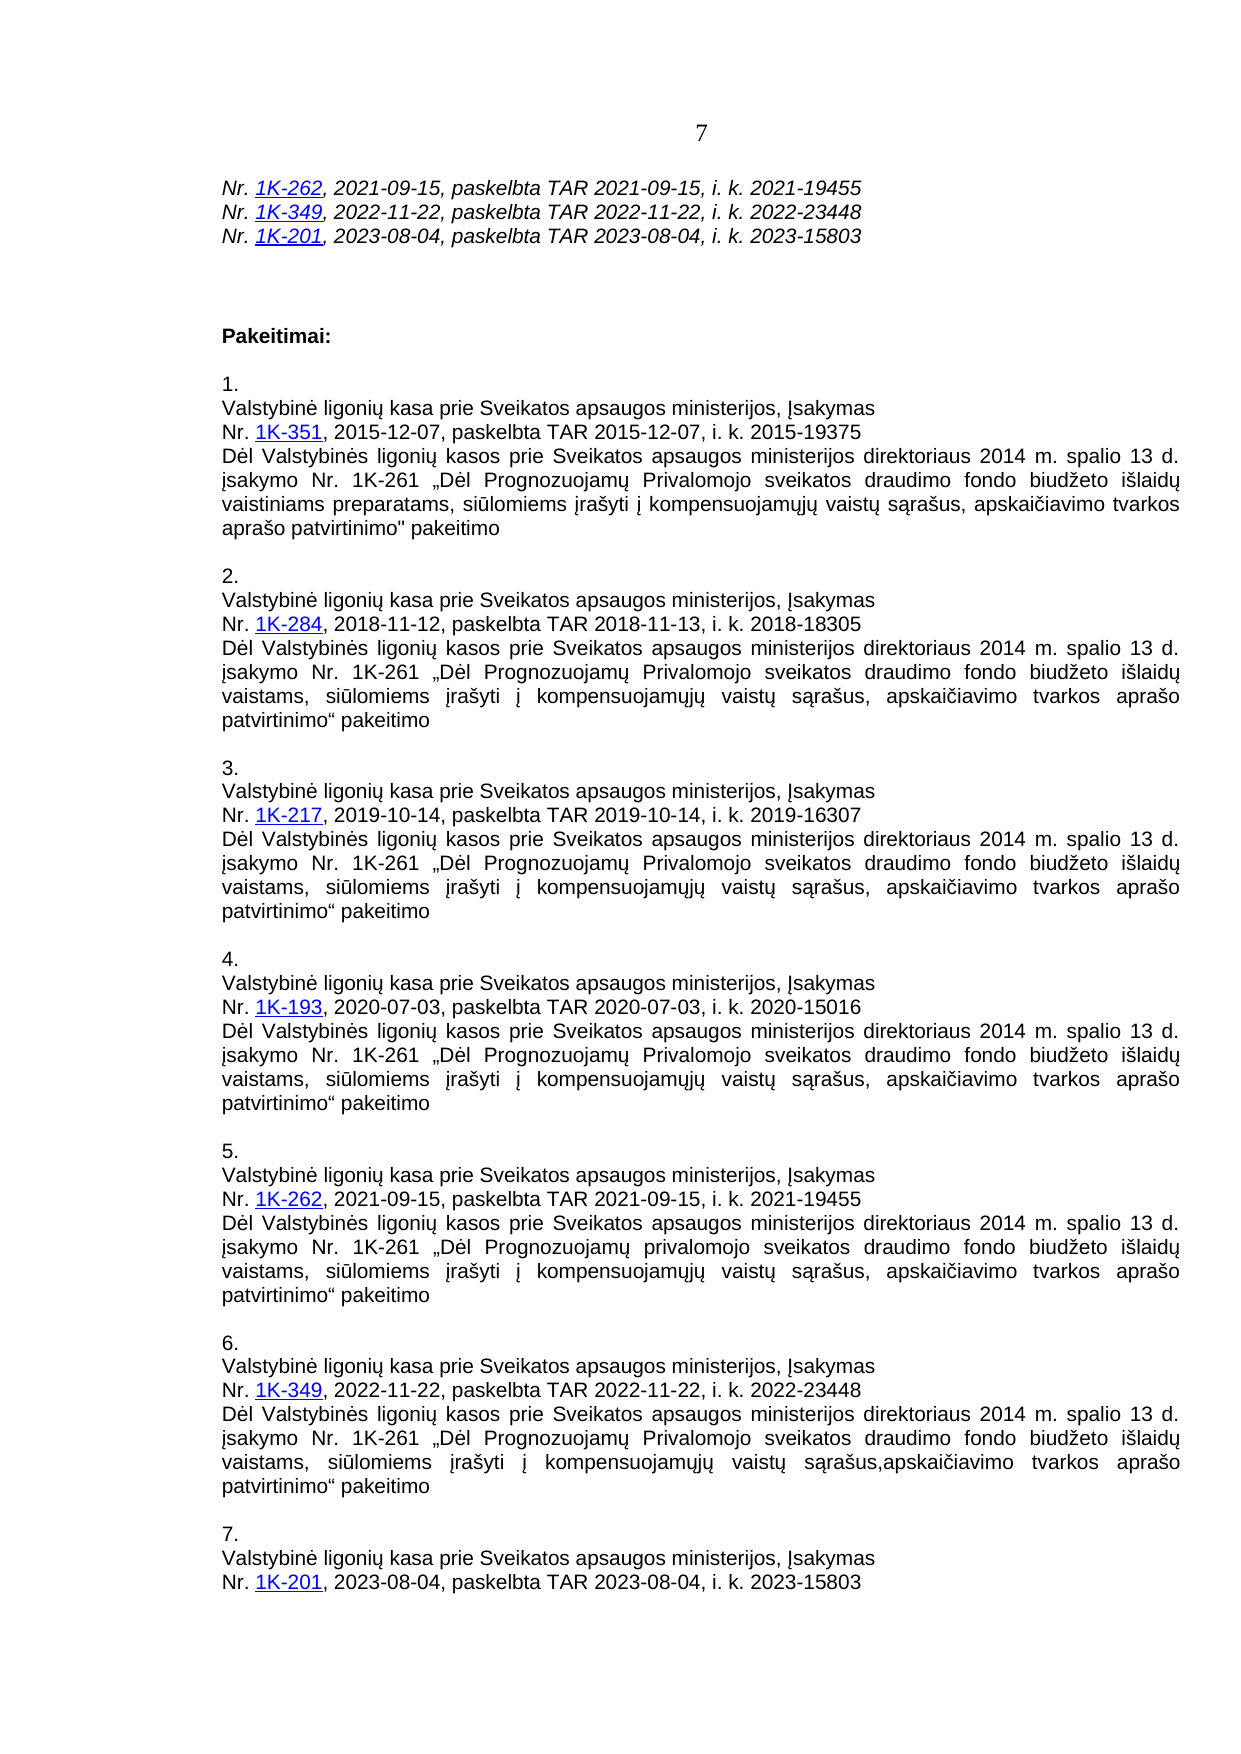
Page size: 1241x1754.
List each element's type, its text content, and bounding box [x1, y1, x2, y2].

text Dėl Valstybinės ligonių kasos prie Sveikatos apsaugos ministerijos direktoriaus 2014 m. spalio 13 d. įsakymo Nr. 1K-261 „Dėl Prognozuojamų Privalomojo sveikatos draudimo fondo biudžeto išlaidų vaistams, siūlomiems įrašyti į kompensuojamųjų vaistų sąrašus, apskaičiavimo tvarkos aprašo patvirtinimo“ pakeitimo [222, 827, 1181, 923]
text Dėl Valstybinės ligonių kasos prie Sveikatos apsaugos ministerijos direktoriaus 2014 m. spalio 13 d. įsakymo Nr. 1K-261 „Dėl Prognozuojamų Privalomojo sveikatos draudimo fondo biudžeto išlaidų vaistams, siūlomiems įrašyti į kompensuojamųjų vaistų sąrašus, apskaičiavimo tvarkos aprašo patvirtinimo“ pakeitimo [222, 1019, 1181, 1115]
text Nr. 1K-349, 2022-11-22, paskelbta TAR 2022-11-22, i. k. 2022-23448 [222, 199, 1181, 223]
text Valstybinė ligonių kasa prie Sveikatos apsaugos ministerijos, Įsakymas [222, 1163, 1181, 1187]
text Dėl Valstybinės ligonių kasos prie Sveikatos apsaugos ministerijos direktoriaus 2014 m. spalio 13 d. įsakymo Nr. 1K-261 „Dėl Prognozuojamų Privalomojo sveikatos draudimo fondo biudžeto išlaidų vaistiniams preparatams, siūlomiems įrašyti į kompensuojamųjų vaistų sąrašus, apskaičiavimo tvarkos aprašo patvirtinimo" pakeitimo [222, 444, 1181, 540]
text Dėl Valstybinės ligonių kasos prie Sveikatos apsaugos ministerijos direktoriaus 2014 m. spalio 13 d. įsakymo Nr. 1K-261 „Dėl Prognozuojamų privalomojo sveikatos draudimo fondo biudžeto išlaidų vaistams, siūlomiems įrašyti į kompensuojamųjų vaistų sąrašus, apskaičiavimo tvarkos aprašo patvirtinimo“ pakeitimo [222, 1211, 1181, 1306]
text 3. [222, 755, 1181, 779]
text Pakeitimai: [222, 324, 1181, 348]
text Nr. 1K-201, 2023-08-04, paskelbta TAR 2023-08-04, i. k. 2023-15803 [222, 223, 1181, 247]
text 7. [222, 1522, 1181, 1546]
text Nr. 1K-284, 2018-11-12, paskelbta TAR 2018-11-13, i. k. 2018-18305 [222, 612, 1181, 636]
text Nr. 1K-262, 2021-09-15, paskelbta TAR 2021-09-15, i. k. 2021-19455 [222, 176, 1181, 199]
text Valstybinė ligonių kasa prie Sveikatos apsaugos ministerijos, Įsakymas [222, 1354, 1181, 1378]
text 2. [222, 564, 1181, 588]
text Nr. 1K-349, 2022-11-22, paskelbta TAR 2022-11-22, i. k. 2022-23448 [222, 1378, 1181, 1402]
text Nr. 1K-193, 2020-07-03, paskelbta TAR 2020-07-03, i. k. 2020-15016 [222, 995, 1181, 1019]
text Valstybinė ligonių kasa prie Sveikatos apsaugos ministerijos, Įsakymas [222, 396, 1181, 420]
text Valstybinė ligonių kasa prie Sveikatos apsaugos ministerijos, Įsakymas [222, 1546, 1181, 1570]
text Dėl Valstybinės ligonių kasos prie Sveikatos apsaugos ministerijos direktoriaus 2014 m. spalio 13 d. įsakymo Nr. 1K-261 „Dėl Prognozuojamų Privalomojo sveikatos draudimo fondo biudžeto išlaidų vaistams, siūlomiems įrašyti į kompensuojamųjų vaistų sąrašus, apskaičiavimo tvarkos aprašo patvirtinimo“ pakeitimo [222, 636, 1181, 731]
text Dėl Valstybinės ligonių kasos prie Sveikatos apsaugos ministerijos direktoriaus 2014 m. spalio 13 d. įsakymo Nr. 1K-261 „Dėl Prognozuojamų Privalomojo sveikatos draudimo fondo biudžeto išlaidų vaistams, siūlomiems įrašyti į kompensuojamųjų vaistų sąrašus,apskaičiavimo tvarkos aprašo patvirtinimo“ pakeitimo [222, 1402, 1181, 1498]
text Valstybinė ligonių kasa prie Sveikatos apsaugos ministerijos, Įsakymas [222, 779, 1181, 803]
text Nr. 1K-262, 2021-09-15, paskelbta TAR 2021-09-15, i. k. 2021-19455 [222, 1187, 1181, 1211]
text 6. [222, 1330, 1181, 1354]
text Valstybinė ligonių kasa prie Sveikatos apsaugos ministerijos, Įsakymas [222, 588, 1181, 612]
text Nr. 1K-351, 2015-12-07, paskelbta TAR 2015-12-07, i. k. 2015-19375 [222, 420, 1181, 444]
text 1. [222, 372, 1181, 396]
text Nr. 1K-217, 2019-10-14, paskelbta TAR 2019-10-14, i. k. 2019-16307 [222, 803, 1181, 827]
text Nr. 1K-201, 2023-08-04, paskelbta TAR 2023-08-04, i. k. 2023-15803 [222, 1570, 1181, 1594]
text 4. [222, 947, 1181, 971]
text Valstybinė ligonių kasa prie Sveikatos apsaugos ministerijos, Įsakymas [222, 971, 1181, 995]
text 5. [222, 1139, 1181, 1163]
